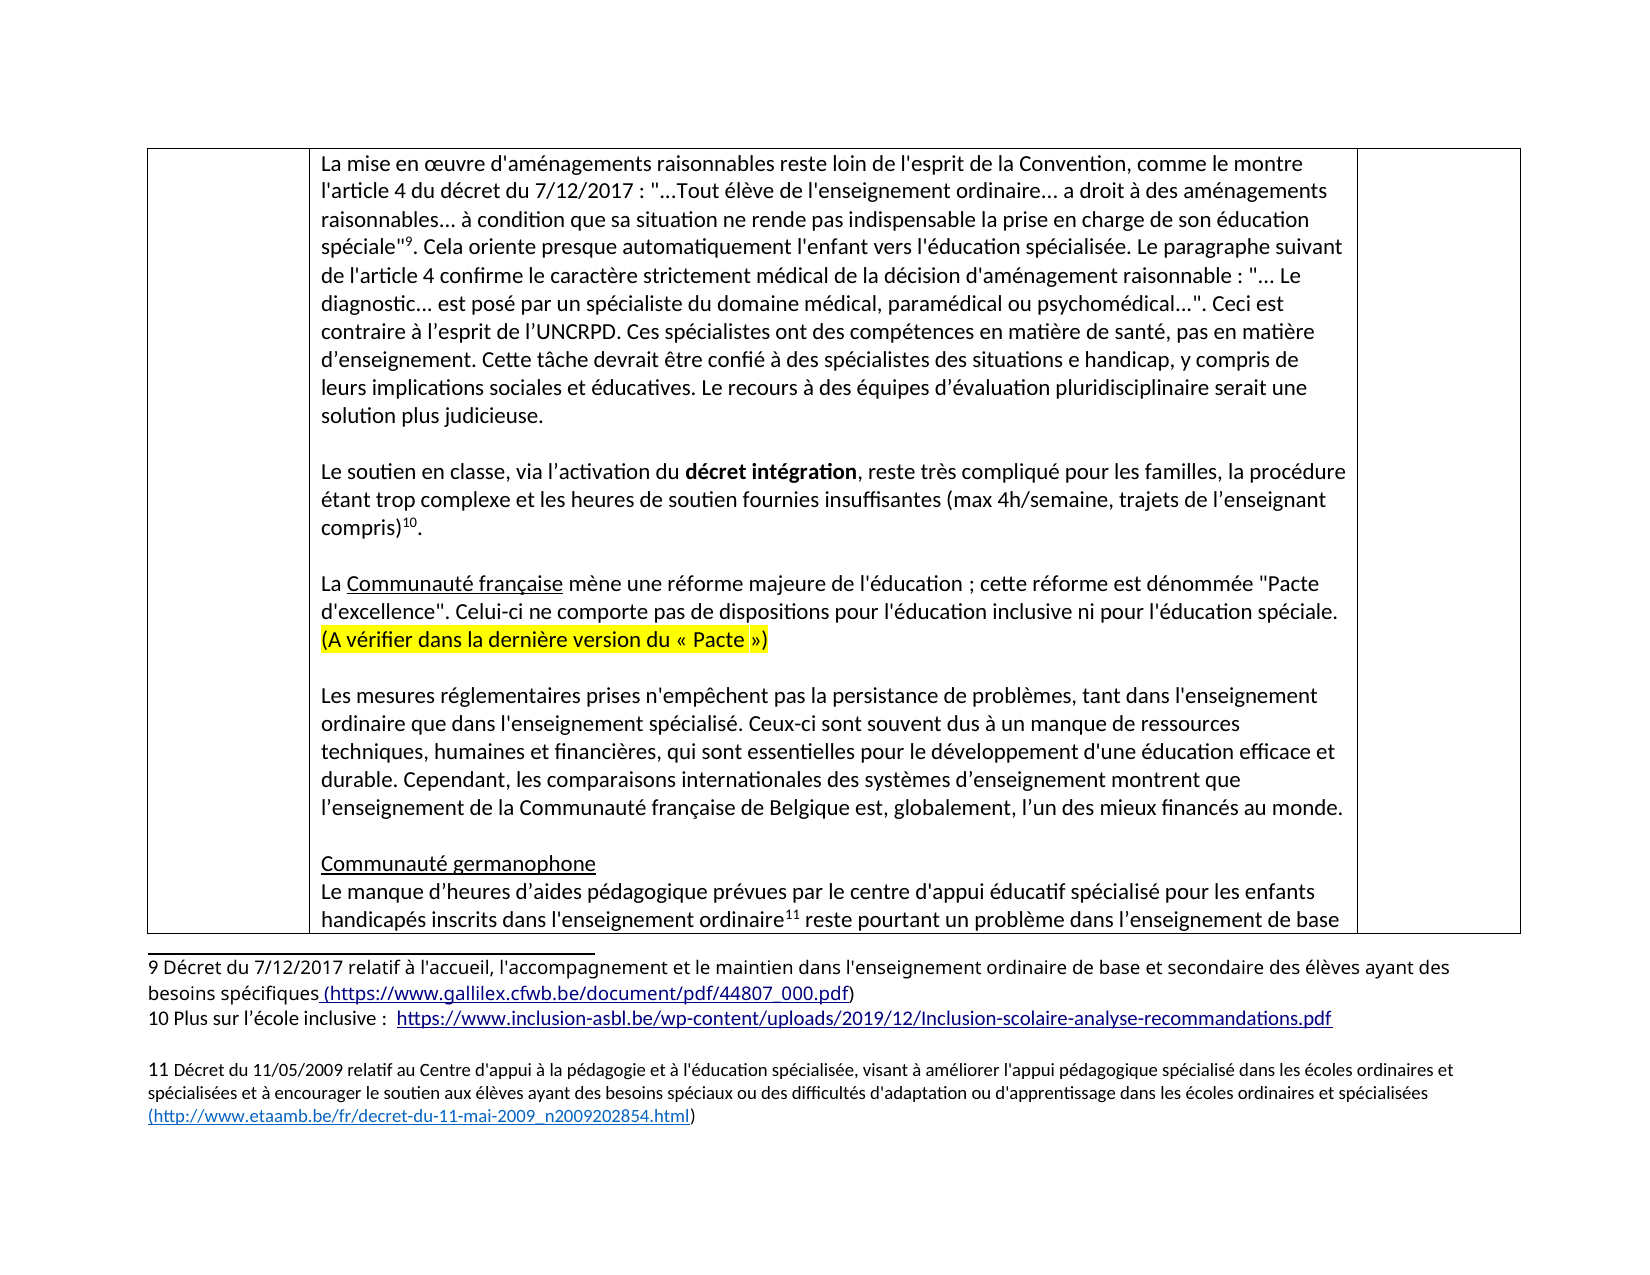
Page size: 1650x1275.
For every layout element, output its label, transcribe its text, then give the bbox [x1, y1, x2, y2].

table_cell L'enseignement, tant ordinaire que spécialisé, fait partie des compétences communautaires, en fonction du rôle linguistique des étudiants. Les Communautés flamande, française et germanophone ont mis en place des dispositions réglementaires qui évoluent de différentes manières. Ils visent, selon le cas, à l'inclusion ou à l'intégration totale ou partielle des enfants handicapés dans l'enseignement ordinaire tout en maintenant l'existence d'une éducation spéciale non inclusive. Dans une logique de transition progressive vers une éducation inclusive et de respect de la liberté de choix, le BDF ne s'oppose pas à la coexistence de ces deux systèmes dans les années à venir. Compte tenu de l'écart qui s'est creusé entre les systèmes éducatifs des trois communautés, il est nécessaire de les traiter séparément. Communauté flamande : Le point consacré à l’enseignement en Flandre devra vraisemblablement être réécrit complètement d’ici quelques mois : il va y avoir des adaptations, notamment avec plus de compétence pour les établissements scolaires. Mais, en fin 2020, on ne voit pas clair du tout. La seule chose que l’on sait est que les ministres ont supprimé les côtés élitistes ce qui est rassurant. Le ministre précédent avait mis en avant le « ondersteuningmodel ». Maintenant, Ben Weyts va réécrire le texte… Le M-Decreet de 2015 a établi un enseignement général inclusif. Cette approche volontariste s'inscrit dans la logique de l'UNCRPD. Cependant, certains problèmes sont apparus : Le fait qu'une école a la possibilité de refuser l'inscription d'un enfant ou d'un adolescent handicapé, si son inclusion ne peut se faire qu'avec des adaptations qui ne sont pas "raisonnables". Étant donné l'imprécision du concept d'aménagement raisonnable, le droit à l'éducation inclusive n'est pas vraiment garanti. Le fait que le transfert des enseignants et des superviseurs de l'éducation spéciale vers l'éducation ordinaire inclusive est beaucoup plus difficile en réalité qu'en théorie. Les élèves handicapés ne reçoivent pas toujours le soutien dont ils ont besoin en matière d'éducation inclusive. Les organisations représentant les personnes handicapées ont regretté que ces décrets aient été mis en place à la hâte, avec une consultation limitée, sans considération suffisante des jeunes handicapés et de leurs parents, sans tenir compte de la nécessité d'une transition et sans information suffisante des personnes concernées. En conséquence, depuis l'année scolaire 2017-2018, de plus en plus de parents souhaitent que leur enfant ait la possibilité de retourner dans l'enseignement spécialisé, même s'ils avaient opté antérieurement pour l'enseignement général inclusif mis en place par le M-Decreet : 770 élèves de plus dans l'enseignement de base et 342 dans le secondaire en 2017. La réglementation flamande ne prévoit toujours pas la création de classes de néerlandais inclusives et bilingues en langue des signes néerlandaise (Vlaamse Gebarentaal) répondant aux besoins des enfants sourds . Un arrêt du 7/11/2018 a condamné une école primaire de la Communauté flamande pour avoir refusé d'inscrire un élève atteint du syndrome de Down. Communauté française Depuis le 09/02/2011, les écoles de la Communauté française sont obligées d'inclure le concept d'intégration des enfants ayant des besoins spécifiques dans leurs projets scolaires. Les institutions qui parviennent à cette intégration dans la pratique sont soutenues tout au long du processus. Le décret du 03/05/2019 a créé des classes de l’enseignement spécialisé au sein d’écoles de l’enseignement général. Il ne s’agit pas d’un enseignement inclusif, mais d’une sorte d’enclave spécialisée au sein d’établissements généraux. Etonnamment cela correspond à la situation qui existait dans les années 1970... La mesure étant récente, il n’a pas été possible d’en mesurer les effets, d’autant plus que l’année scolaire 2019-2020 a été fortement perturbée par la crise Covid-19. Le BDF constate que depuis son précédent rapport alternatif, les concepts n’ont pas changé et en déduit que la Communauté française continue de développer son système éducatif sur la base de la notion d'intégration et non d'inclusion comme le prescrit l’UNCRPD. Le nombre d'enfants inscrits dans l'enseignement spécialisé reste très élevé par rapport à celui des enfants inscrits dans l'enseignement inclusif. (Chiffres demandé par KBH à à la FWB le 4/9/2020  ajouter) Le BDF note également que le nombre total d'enfants handicapés en "intégration" a doublé entre 2012 et 2016. Cependant, cette progression concerne principalement les élèves qui suivaient un enseignement spécialisé de "type 6 (déficiences visuelles) et 8" (troubles d'apprentissage) mais pas du tout les élèves qui suivent un enseignement spécialisé de "type 2 (retard mental modéré ou grave)" et de "type 5" (maladies ou convalescence). Le BDF ne dispose pas de chiffres plus récent à ce sujet et déplore que ce ne soit pas le gouvernement qui les fournissent. Intégrer les chiffres obtenus par Khadija dans le cadre du processus UPR. Les classes dites « inclusives » sont encore très peu nombreuses. Par ailleurs, si elles peuvent être une réponse à certains besoins, elles doivent avant tout constituer un tremplin vers des classes réellement inclusives où les élèves en situation de handicap côtoient le reste des élèves de l’école afin de ne pas reproduire une forme de ségrégation dans les établissements. Le décret du 07/12/2017 ne va pas assez loin. Il ne permet pas, par exemple, d’aménager les objectifs pédagogiques. On reste dans une logique d’intégration où la norme (obtention du CESS à la fin des primaires) reste inchangée. Si l’on veut se diriger vers un enseignement inclusif, les objectifs doivent être différenciés. Par ailleurs, il ne permet pas de renforcer le soutien humain au sein de la classe. La mise en œuvre d'aménagements raisonnables reste loin de l'esprit de la Convention, comme le montre l'article 4 du décret du 7/12/2017 : "...Tout élève de l'enseignement ordinaire... a droit à des aménagements raisonnables... à condition que sa situation ne rende pas indispensable la prise en charge de son éducation spéciale". Cela oriente presque automatiquement l'enfant vers l'éducation spécialisée. Le paragraphe suivant de l'article 4 confirme le caractère strictement médical de la décision d'aménagement raisonnable : "... Le diagnostic... est posé par un spécialiste du domaine médical, paramédical ou psychomédical...". Ceci est contraire à l’esprit de l’UNCRPD. Ces spécialistes ont des compétences en matière de santé, pas en matière d’enseignement. Cette tâche devrait être confié à des spécialistes des situations e handicap, y compris de leurs implications sociales et éducatives. Le recours à des équipes d’évaluation pluridisciplinaire serait une solution plus judicieuse. Le soutien en classe, via l’activation du décret intégration, reste très compliqué pour les familles, la procédure étant trop complexe et les heures de soutien fournies insuffisantes (max 4h/semaine, trajets de l’enseignant compris). La Communauté française mène une réforme majeure de l'éducation ; cette réforme est dénommée "Pacte d'excellence". Celui-ci ne comporte pas de dispositions pour l'éducation inclusive ni pour l'éducation spéciale. (A vérifier dans la dernière version du « Pacte ») Les mesures réglementaires prises n'empêchent pas la persistance de problèmes, tant dans l'enseignement ordinaire que dans l'enseignement spécialisé. Ceux-ci sont souvent dus à un manque de ressources techniques, humaines et financières, qui sont essentielles pour le développement d'une éducation efficace et durable. Cependant, les comparaisons internationales des systèmes d’enseignement montrent que l’enseignement de la Communauté française de Belgique est, globalement, l’un des mieux financés au monde. Communauté germanophone Le manque d’heures d’aides pédagogique prévues par le centre d'appui éducatif spécialisé pour les enfants handicapés inscrits dans l'enseignement ordinaire reste pourtant un problème dans l’enseignement de base et le secondaire : l'aide pédagogique pour les enfants et adolescents handicapés n'offre que 4 heures d'aide pédagogique, par enfant, par semaine, dans l'enseignement de base et pendant les 4 premières années du secondaire. Ce décret vise à intégrer les enfants handicapés. Il ne suit pas une logique inclusive. Initialement, il visait à inclure les élèves en difficulté dans l'enseignement général. Après 10 ans, on constate que le nombre d'enfants en éducation spécialisée ne diminue pas. Demander des informations à Kleines Forum sur les nouveautés introduites en 2017 (compensation de désavantage) et 2018 (protection de notes). Au niveau des trois communautés Si les trois communautés ont mis en place des initiatives utiles, il faut déplorer le manque de places pour les enfants handicapés et le manque de ressources suffisantes pour développer un enseignement réellement inclusif : UNIA reçoit régulièrement des rapports d'enfants handicapés qui soulignent la difficulté d'obtenir des aménagements raisonnables à l'école. UNIA a publié un "baromètre de la diversité dans l'éducation" à cet égard. Le maillage territorial mis en place par les établissements d'enseignement spécialisé ne permet pas à chaque enfant de recevoir l'éducation appropriée à une distance raisonnable de son domicile et les établissements d'enseignement spécialisé sont souvent situés dans des endroits mal desservis par les transports en commun. Le dilemme pour la famille est souvent de faire subir à leur enfant handicapé de longs trajets ou de déménager avec les conséquences que cela peut avoir pour l'enfant, mais aussi pour les autres membres de la famille : déracinement, difficultés professionnelles, perte du réseau social... Questions proposées : Quelles mesures concrètes la Belgique prévoit-elle pour mettre en place une stratégie cohérente d'éducation inclusive pour les enfants handicapés, en leur allouant des ressources financières, matérielles et humaines suffisantes ? Quelles mesures concrètes ont été mises en œuvre par la Belgique pour assurer une transition de qualité de l’enseignement spécialisé vers l’enseignement inclusif ? Y a-t-il une planification pour cette transition ? Dans l'affirmative, quelles en sont les principales lignes d'action ? L'évolution vers une éducation inclusive se fait-elle de manière égale pour toutes les situations de handicaps ? Les organisations de personnes handicapées participent-elles à l'ensemble du processus ? Quelles mesures concrètes la Belgique envisage-t-elle de prendre pour que l'éducation inclusive fasse partie de la formation des enseignants ? Quelles mesures concrètes la Belgique prévoit-elle pour permettre aux élèves handicapés de choisir l'enseignement qui leur convient le mieux et de leur fournir des informations complètes, correctes et accessibles dans des formats appropriés sur les différentes options qui leur sont offertes ? Dans l'établissement d'enseignement choisi, quelles mesures permettront à l'étudiant de recevoir une réponse appropriée à ses besoins de soutien et d'accompagnement ainsi que des méthodes d'enseignement adaptées, y compris un enseignement bilingue inclusif en langue des signes, pour lui permettre d'obtenir un diplôme qualifiant ? [310, 149, 1357, 933]
table_cell [148, 149, 309, 933]
table_cell [1358, 149, 1520, 933]
